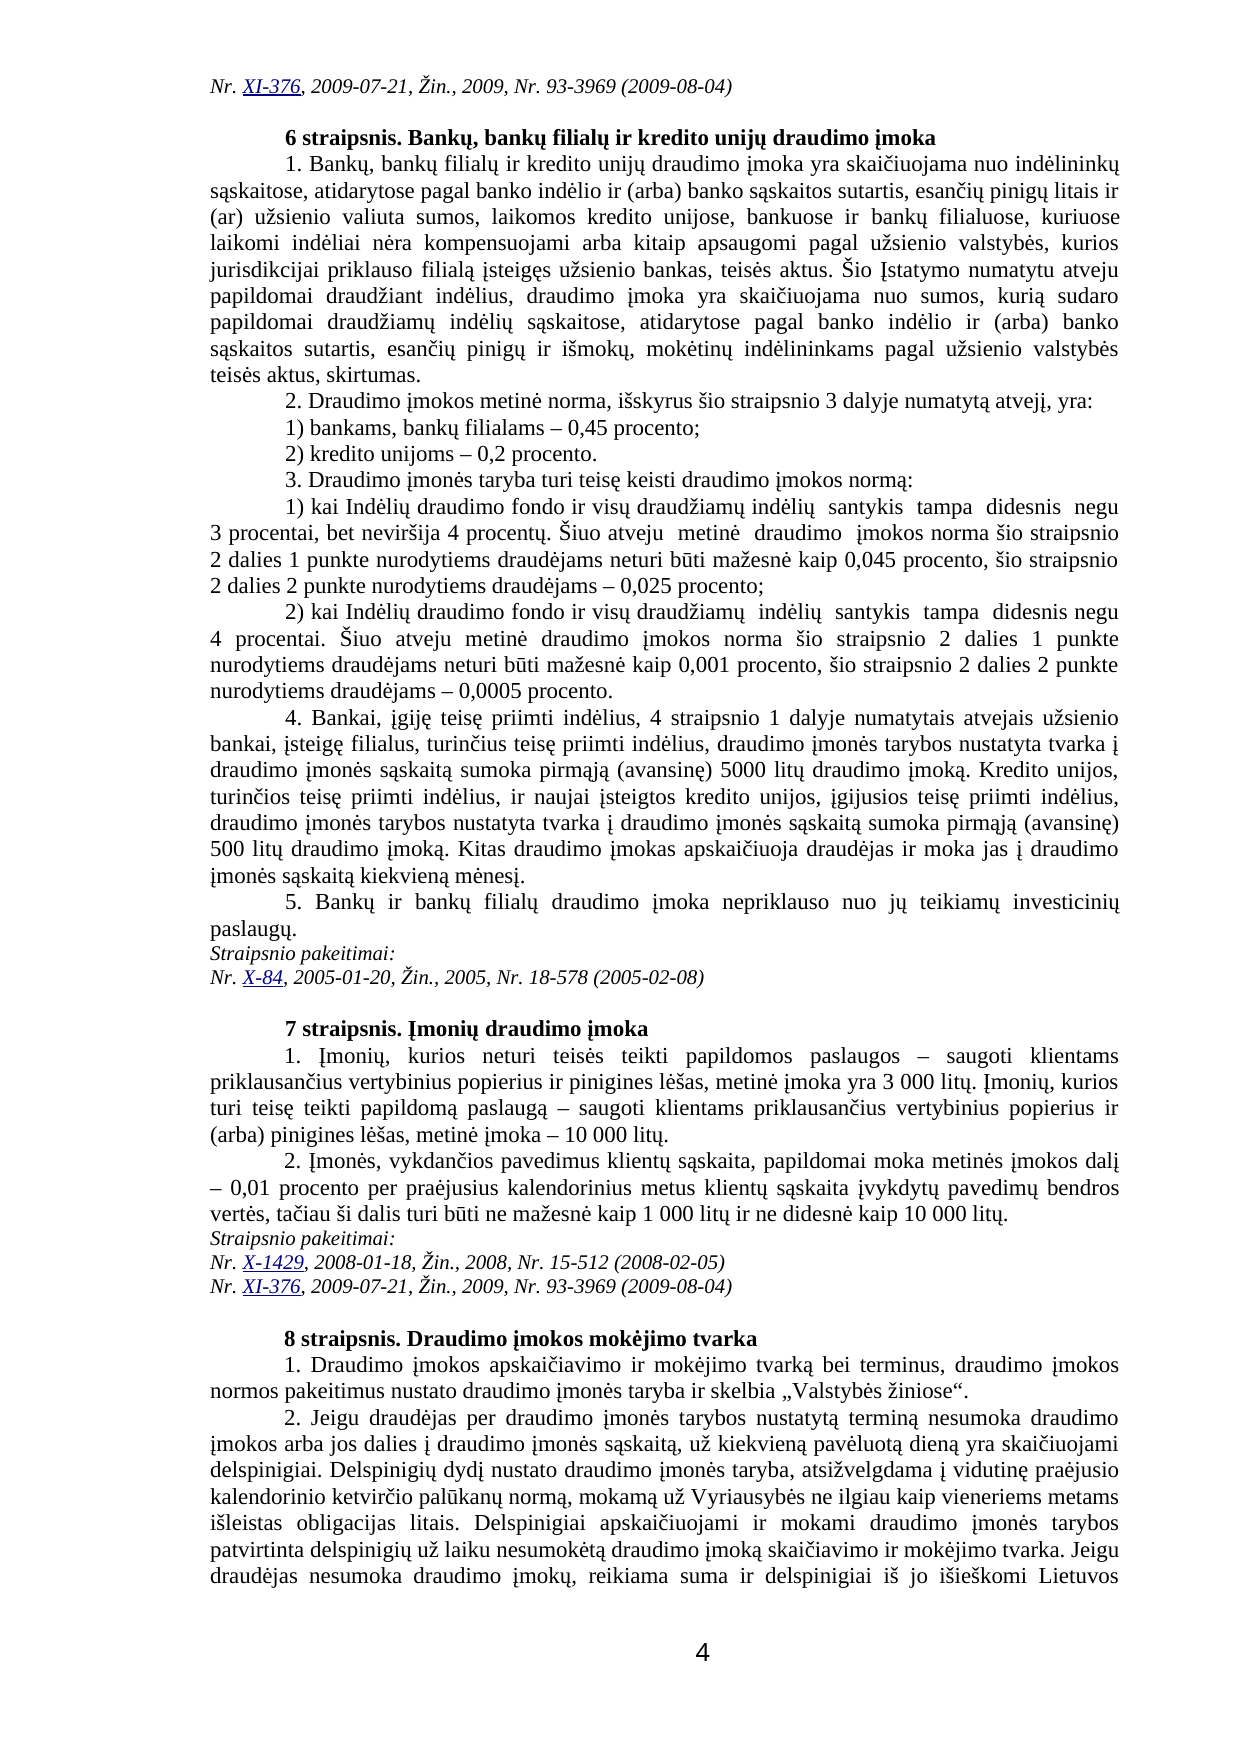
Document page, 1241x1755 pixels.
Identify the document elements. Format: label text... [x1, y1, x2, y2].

text 2. Įmonės, vykdančios pavedimus klientų sąskaita, papildomai moka metinės įmokos dalį – 0,01 procento per praėjusius kalendorinius metus klientų sąskaita įvykdytų pavedimų bendros vertės, tačiau ši dalis turi būti ne mažesnė kaip 1 000 litų ir ne didesnė kaip 10 000 litų. [210, 1147, 1120, 1226]
text 2. Jeigu draudėjas per draudimo įmonės tarybos nustatytą terminą nesumoka draudimo įmokos arba jos dalies į draudimo įmonės sąskaitą, už kiekvieną pavėluotą dieną yra skaičiuojami delspinigiai. Delspinigių dydį nustato draudimo įmonės taryba, atsižvelgdama į vidutinę praėjusio kalendorinio ketvirčio palūkanų normą, mokamą už Vyriausybės ne ilgiau kaip vieneriems metams išleistas obligacijas litais. Delspinigiai apskaičiuojami ir mokami draudimo įmonės tarybos patvirtinta delspinigių už laiku nesumokėtą draudimo įmoką skaičiavimo ir mokėjimo tvarka. Jeigu draudėjas nesumoka draudimo įmokų, reikiama suma ir delspinigiai iš jo išieškomi Lietuvos [210, 1404, 1120, 1588]
text 2) kai Indėlių draudimo fondo ir visų draudžiamų indėlių santykis tampa didesnis negu 4 procentai. Šiuo atveju metinė draudimo įmokos norma šio straipsnio 2 dalies 1 punkte nurodytiems draudėjams neturi būti mažesnė kaip 0,001 procento, šio straipsnio 2 dalies 2 punkte nurodytiems draudėjams – 0,0005 procento. [210, 598, 1120, 704]
text Nr. XI-376, 2009-07-21, Žin., 2009, Nr. 93-3969 (2009-08-04) [210, 1274, 1120, 1298]
text 7 straipsnis. Įmonių draudimo įmoka [210, 1015, 1120, 1042]
text 1) kai Indėlių draudimo fondo ir visų draudžiamų indėlių santykis tampa didesnis negu 3 procentai, bet neviršija 4 procentų. Šiuo atveju metinė draudimo įmokos norma šio straipsnio 2 dalies 1 punkte nurodytiems draudėjams neturi būti mažesnė kaip 0,045 procento, šio straipsnio 2 dalies 2 punkte nurodytiems draudėjams – 0,025 procento; [210, 493, 1120, 598]
text 2) kredito unijoms – 0,2 procento. [210, 440, 1120, 467]
text 4. Bankai, įgiję teisę priimti indėlius, 4 straipsnio 1 dalyje numatytais atvejais užsienio bankai, įsteigę filialus, turinčius teisę priimti indėlius, draudimo įmonės tarybos nustatyta tvarka į draudimo įmonės sąskaitą sumoka pirmąją (avansinę) 5000 litų draudimo įmoką. Kredito unijos, turinčios teisę priimti indėlius, ir naujai įsteigtos kredito unijos, įgijusios teisę priimti indėlius, draudimo įmonės tarybos nustatyta tvarka į draudimo įmonės sąskaitą sumoka pirmąją (avansinę) 500 litų draudimo įmoką. Kitas draudimo įmokas apskaičiuoja draudėjas ir moka jas į draudimo įmonės sąskaitą kiekvieną mėnesį. [210, 704, 1120, 888]
text 8 straipsnis. Draudimo įmokos mokėjimo tvarka [210, 1325, 1120, 1351]
text 5. Bankų ir bankų filialų draudimo įmoka nepriklauso nuo jų teikiamų investicinių paslaugų. [210, 888, 1120, 941]
text Straipsnio pakeitimai: [210, 941, 1120, 965]
text Nr. XI-376, 2009-07-21, Žin., 2009, Nr. 93-3969 (2009-08-04) [210, 73, 1120, 98]
text 2. Draudimo įmokos metinė norma, išskyrus šio straipsnio 3 dalyje numatytą atvejį, yra: [210, 387, 1120, 414]
text 1. Įmonių, kurios neturi teisės teikti papildomos paslaugos – saugoti klientams priklausančius vertybinius popierius ir pinigines lėšas, metinė įmoka yra 3 000 litų. Įmonių, kurios turi teisę teikti papildomą paslaugą – saugoti klientams priklausančius vertybinius popierius ir (arba) pinigines lėšas, metinė įmoka – 10 000 litų. [210, 1042, 1120, 1147]
text Straipsnio pakeitimai: [210, 1226, 1120, 1250]
text 1) bankams, bankų filialams – 0,45 procento; [210, 414, 1120, 440]
text Nr. X-84, 2005-01-20, Žin., 2005, Nr. 18-578 (2005-02-08) [210, 965, 1120, 989]
text Nr. X-1429, 2008-01-18, Žin., 2008, Nr. 15-512 (2008-02-05) [210, 1250, 1120, 1274]
text 1. Draudimo įmokos apskaičiavimo ir mokėjimo tvarką bei terminus, draudimo įmokos normos pakeitimus nustato draudimo įmonės taryba ir skelbia „Valstybės žiniose“. [210, 1351, 1120, 1404]
text 3. Draudimo įmonės taryba turi teisę keisti draudimo įmokos normą: [210, 467, 1120, 493]
text 6 straipsnis. Bankų, bankų filialų ir kredito unijų draudimo įmoka [210, 124, 1120, 150]
text 1. Bankų, bankų filialų ir kredito unijų draudimo įmoka yra skaičiuojama nuo indėlininkų sąskaitose, atidarytose pagal banko indėlio ir (arba) banko sąskaitos sutartis, esančių pinigų litais ir (ar) užsienio valiuta sumos, laikomos kredito unijose, bankuose ir bankų filialuose, kuriuose laikomi indėliai nėra kompensuojami arba kitaip apsaugomi pagal užsienio valstybės, kurios jurisdikcijai priklauso filialą įsteigęs užsienio bankas, teisės aktus. Šio Įstatymo numatytu atveju papildomai draudžiant indėlius, draudimo įmoka yra skaičiuojama nuo sumos, kurią sudaro papildomai draudžiamų indėlių sąskaitose, atidarytose pagal banko indėlio ir (arba) banko sąskaitos sutartis, esančių pinigų ir išmokų, mokėtinų indėlininkams pagal užsienio valstybės teisės aktus, skirtumas. [210, 150, 1120, 387]
